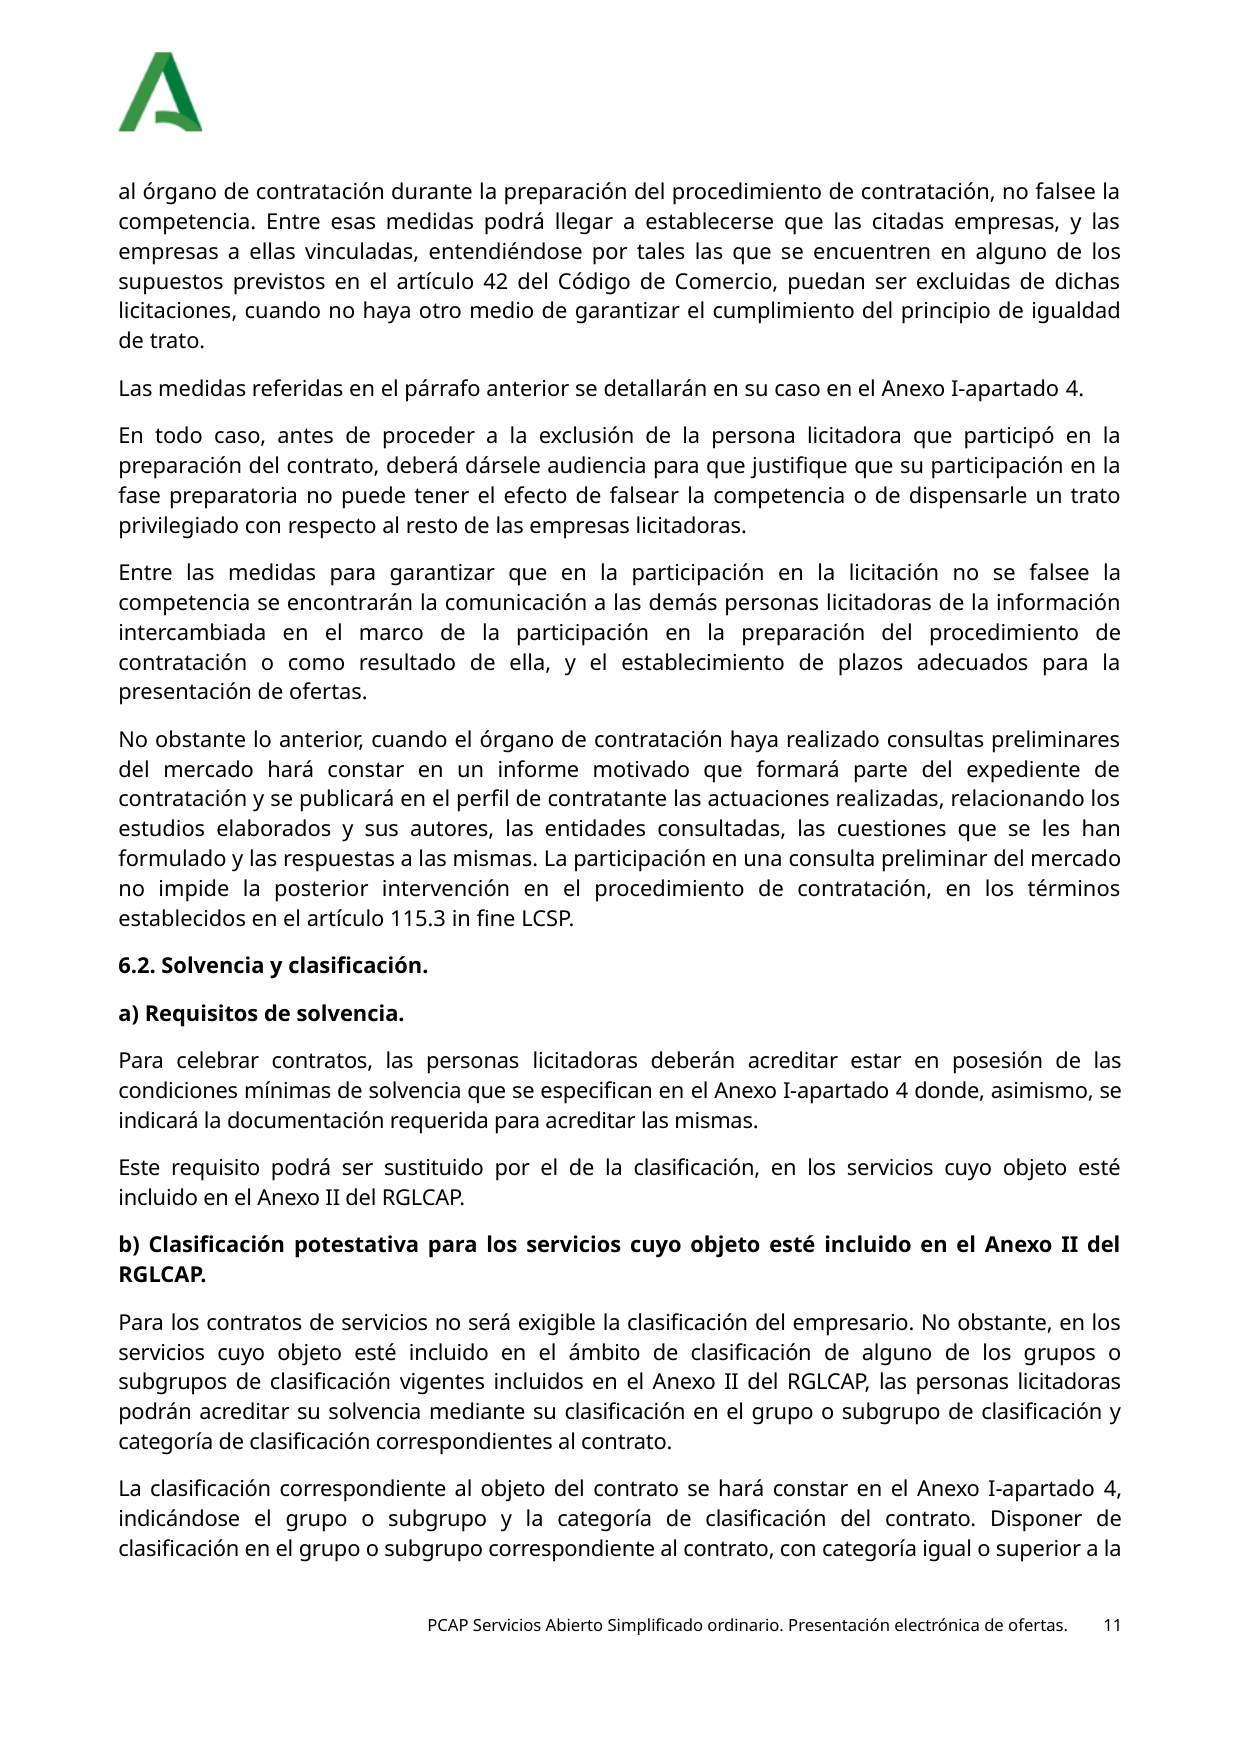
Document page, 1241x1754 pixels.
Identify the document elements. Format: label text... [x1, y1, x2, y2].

text Este requisito podrá ser sustituido por el de la clasificación, en los servicios cuyo objeto esté incluido en el Anexo II del RGLCAP. [118, 1152, 1122, 1212]
text Entre las medidas para garantizar que en la participación en la licitación no se falsee la competencia se encontrarán la comunicación a las demás personas licitadoras de la información intercambiada en el marco de la participación en la preparación del procedimiento de contratación o como resultado de ella, y el establecimiento de plazos adecuados para la presentación de ofertas. [118, 557, 1122, 706]
text a) Requisitos de solvencia. [118, 998, 1122, 1027]
text b) Clasificación potestativa para los servicios cuyo objeto esté incluido en el Anexo II del RGLCAP. [118, 1229, 1122, 1289]
text Para los contratos de servicios no será exigible la clasificación del empresario. No obstante, en los servicios cuyo objeto esté incluido en el ámbito de clasificación de alguno de los grupos o subgrupos de clasificación vigentes incluidos en el Anexo II del RGLCAP, las personas licitadoras podrán acreditar su solvencia mediante su clasificación en el grupo o subgrupo de clasificación y categoría de clasificación correspondientes al contrato. [118, 1307, 1122, 1456]
text La clasificación correspondiente al objeto del contrato se hará constar en el Anexo I-apartado 4, indicándose el grupo o subgrupo y la categoría de clasificación del contrato. Disponer de clasificación en el grupo o subgrupo correspondiente al contrato, con categoría igual o superior a la [118, 1473, 1122, 1563]
text No obstante lo anterior, cuando el órgano de contratación haya realizado consultas preliminares del mercado hará constar en un informe motivado que formará parte del expediente de contratación y se publicará en el perfil de contratante las actuaciones realizadas, relacionando los estudios elaborados y sus autores, las entidades consultadas, las cuestiones que se les han formulado y las respuestas a las mismas. La participación en una consulta preliminar del mercado no impide la posterior intervención en el procedimiento de contratación, en los términos establecidos en el artículo 115.3 in fine LCSP. [118, 724, 1122, 932]
text Para celebrar contratos, las personas licitadoras deberán acreditar estar en posesión de las condiciones mínimas de solvencia que se especifican en el Anexo I-apartado 4 donde, asimismo, se indicará la documentación requerida para acreditar las mismas. [118, 1045, 1122, 1134]
text al órgano de contratación durante la preparación del procedimiento de contratación, no falsee la competencia. Entre esas medidas podrá llegar a establecerse que las citadas empresas, y las empresas a ellas vinculadas, entendiéndose por tales las que se encuentren en alguno de los supuestos previstos en el artículo 42 del Código de Comercio, puedan ser excluidas de dichas licitaciones, cuando no haya otro medio de garantizar el cumplimiento del principio de igualdad de trato. [118, 176, 1122, 355]
picture [171, 9, 203, 151]
text Las medidas referidas en el párrafo anterior se detallarán en su caso en el Anexo I-apartado 4. [118, 373, 1122, 403]
text En todo caso, antes de proceder a la exclusión de la persona licitadora que participó en la preparación del contrato, deberá dársele audiencia para que justifique que su participación en la fase preparatoria no puede tener el efecto de falsear la competencia o de dispensarle un trato privilegiado con respecto al resto de las empresas licitadoras. [118, 420, 1122, 539]
subtitle 6.2. Solvencia y clasificación. [118, 950, 1122, 980]
